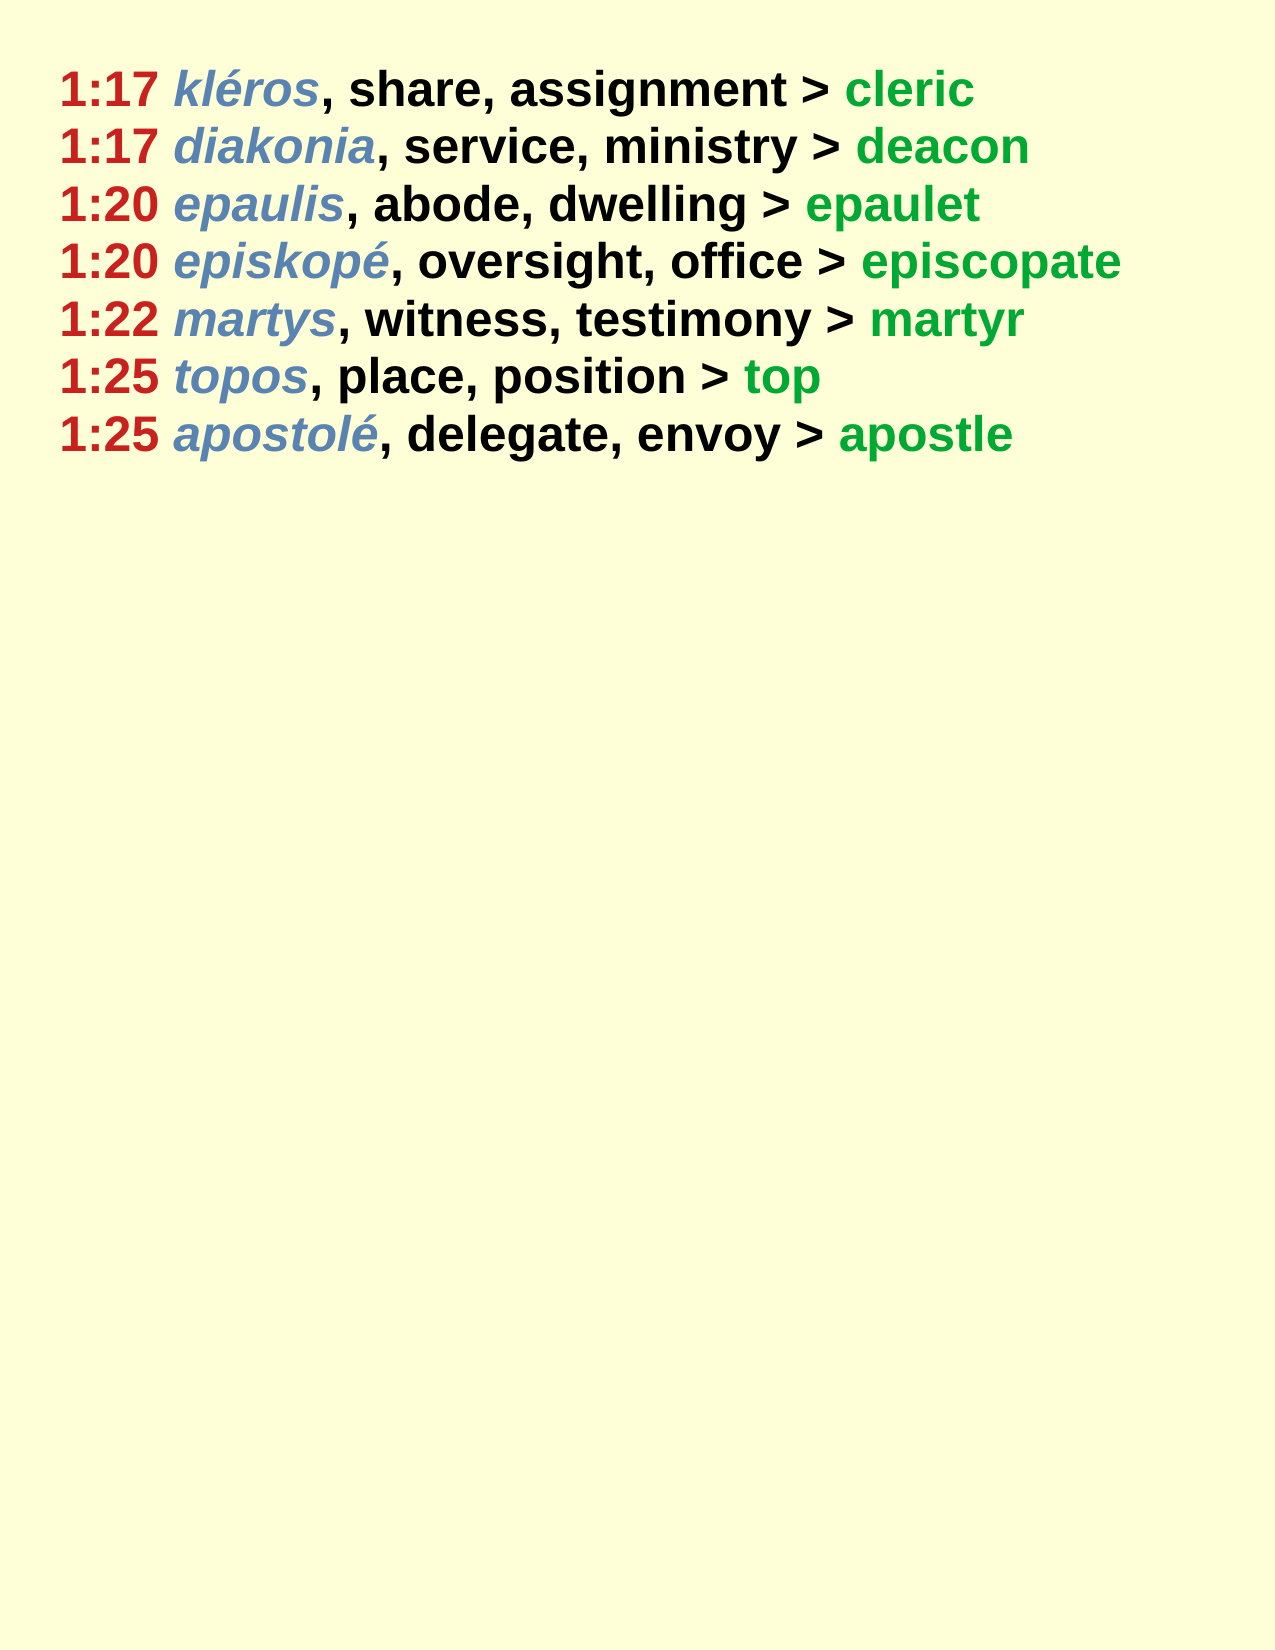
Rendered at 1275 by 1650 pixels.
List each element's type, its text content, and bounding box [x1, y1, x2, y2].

text 1:25 apostolé, delegate, envoy > apostle [59, 404, 1216, 462]
text 1:17 diakonia, service, ministry > deacon [59, 117, 1216, 174]
text 1:25 topos, place, position > top [59, 347, 1216, 404]
text 1:22 martys, witness, testimony > martyr [59, 289, 1216, 347]
text 1:20 epaulis, abode, dwelling > epaulet [59, 174, 1216, 232]
text 1:17 kléros, share, assignment > cleric [59, 59, 1216, 117]
text 1:20 episkopé, oversight, office > episcopate [59, 232, 1216, 289]
